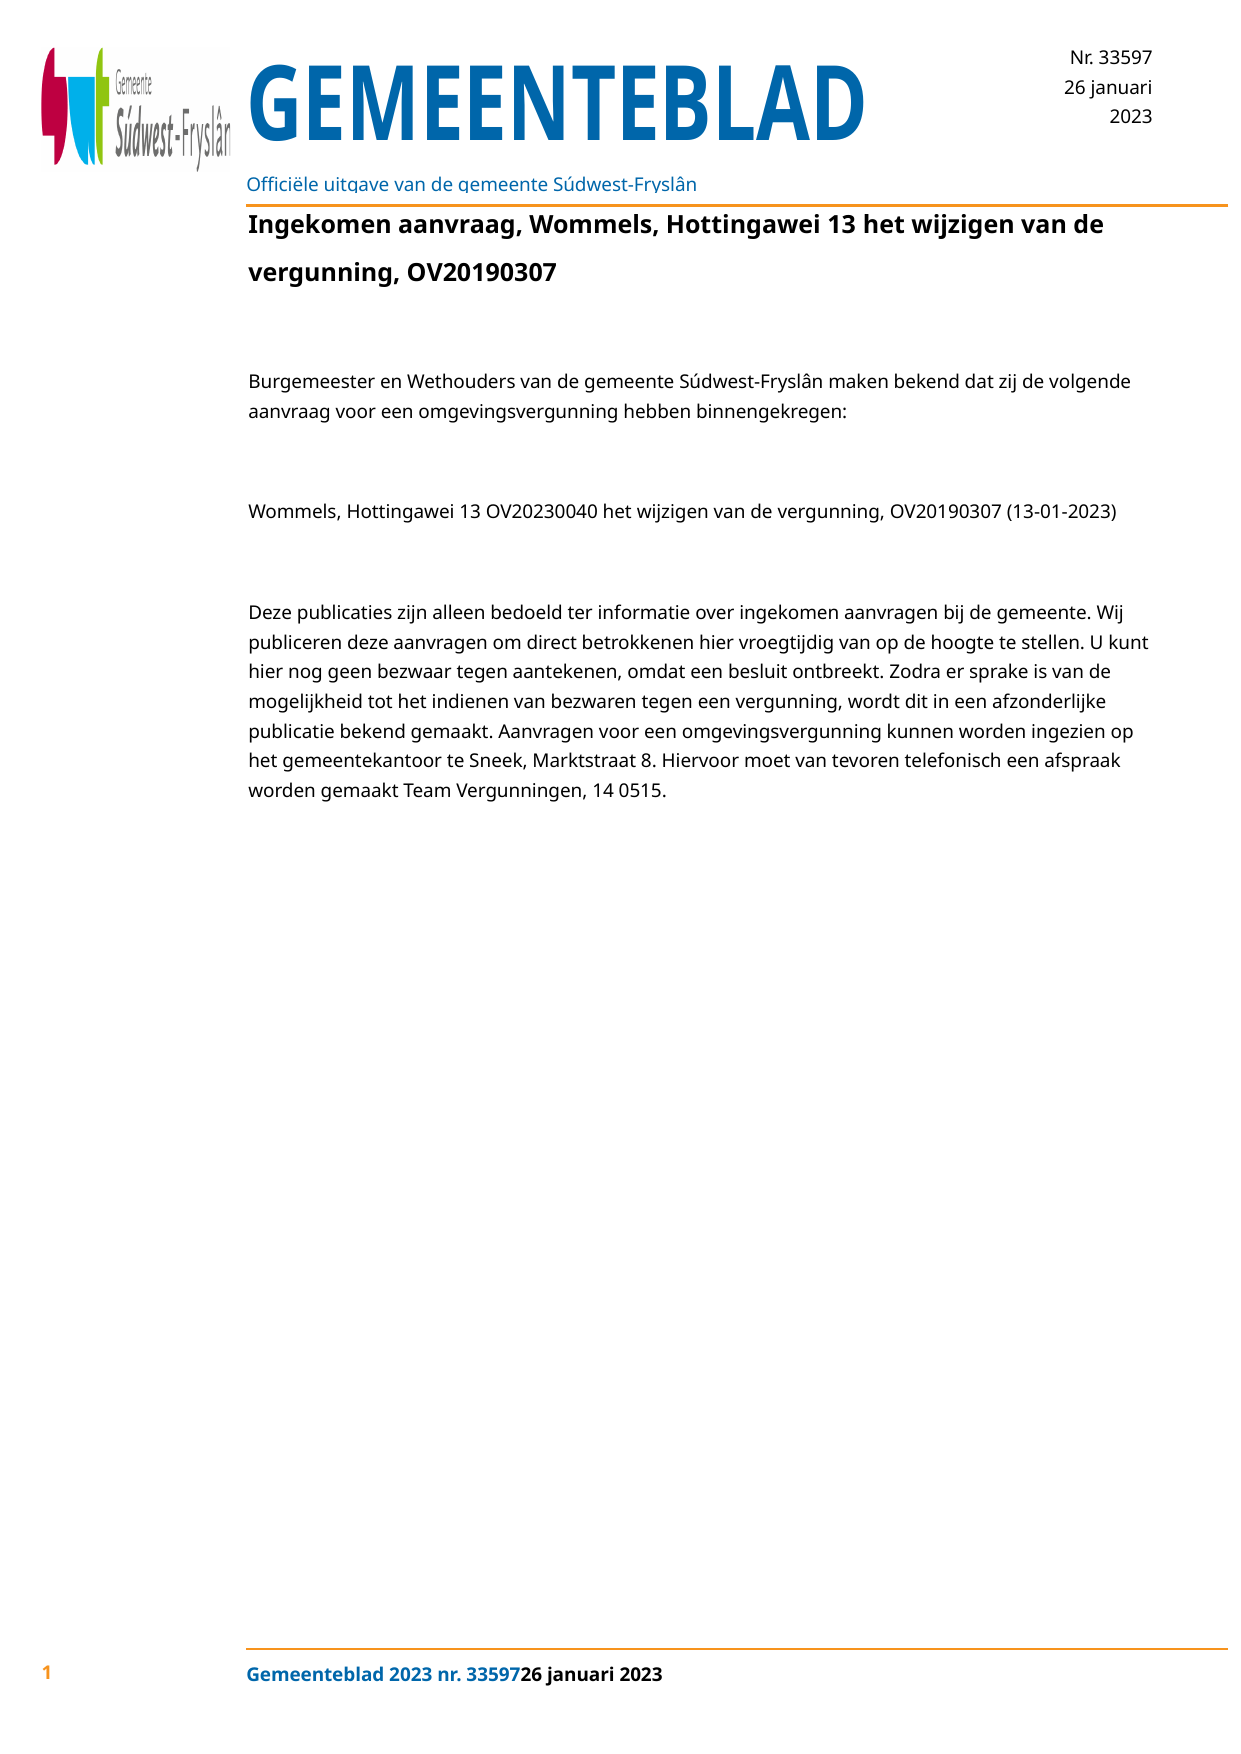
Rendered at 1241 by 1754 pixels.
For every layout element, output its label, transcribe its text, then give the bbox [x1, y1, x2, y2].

text Ingekomen aanvraag, Wommels, Hottingawei 13 het wijzigen van de vergunning, OV20190307 [248, 207, 1152, 288]
picture [41, 47, 231, 172]
text Burgemeester en Wethouders van de gemeente Súdwest-Fryslân maken bekend dat zij de volgende aanvraag voor een omgevingsvergunning hebben binnengekregen: [248, 368, 1152, 424]
text Deze publicaties zijn alleen bedoeld ter informatie over ingekomen aanvragen bij de gemeente. Wij publiceren deze aanvragen om direct betrokkenen hier vroegtijdig van op de hoogte te stellen. U kunt hier nog geen bezwaar tegen aantekenen, omdat een besluit ontbreekt. Zodra er sprake is van de mogelijkheid tot het indienen van bezwaren tegen een vergunning, wordt dit in een afzonderlijke publicatie bekend gemaakt. Aanvragen voor een omgevingsvergunning kunnen worden ingezien op het gemeentekantoor te Sneek, Marktstraat 8. Hiervoor moet van tevoren telefonisch een afspraak worden gemaakt Team Vergunningen, 14 0515. [248, 599, 1152, 803]
text Wommels, Hottingawei 13 OV20230040 het wijzigen van de vergunning, OV20190307 (13-01-2023) [248, 499, 1152, 524]
